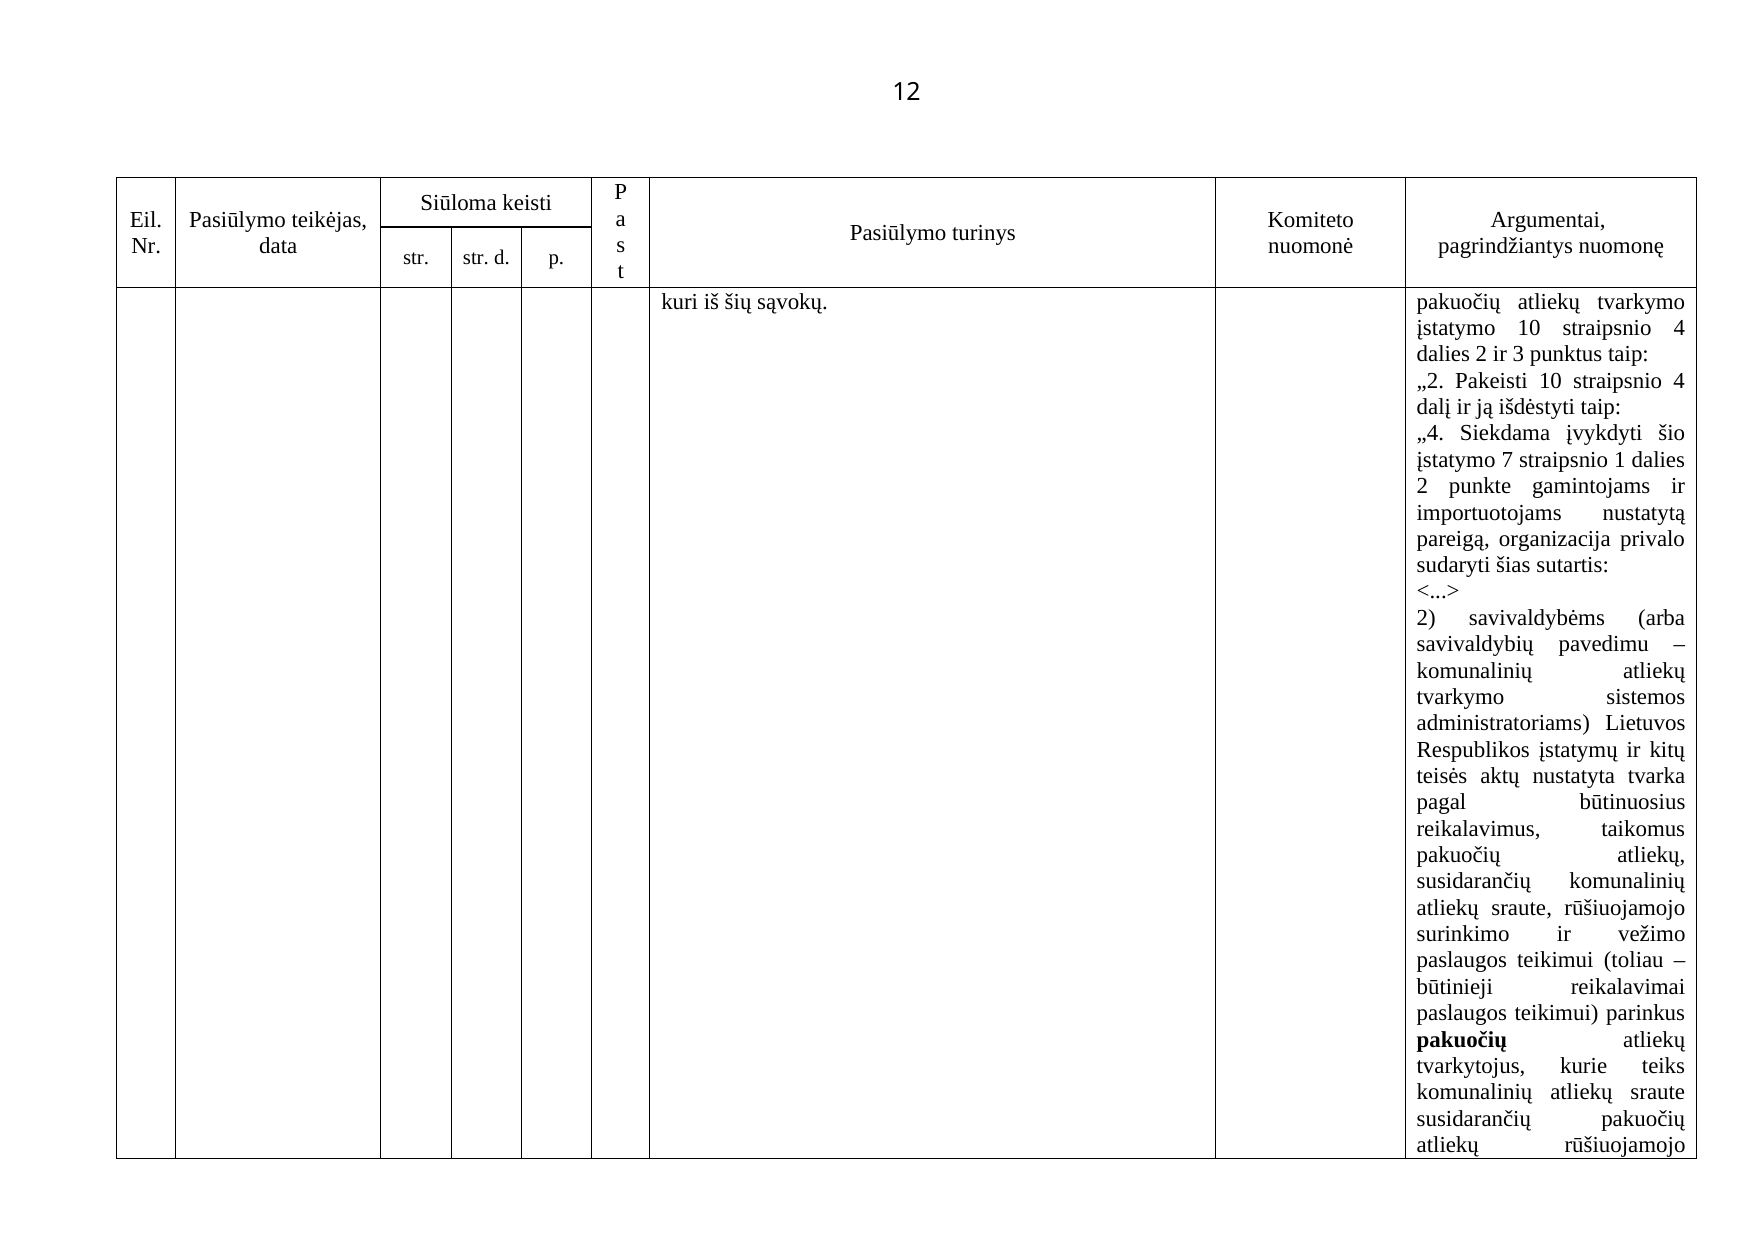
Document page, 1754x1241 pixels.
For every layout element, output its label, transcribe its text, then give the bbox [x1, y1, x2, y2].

table_cell p. [522, 228, 591, 287]
table_cell [1216, 288, 1405, 1157]
table_header Pastabos [592, 178, 649, 287]
table_cell [452, 288, 521, 1157]
table_header Komiteto nuomonė [1216, 178, 1405, 287]
table_cell [381, 288, 451, 1157]
table_cell str. d. [452, 228, 521, 287]
table_header Pasiūlymo turinys [650, 178, 1215, 287]
table_header Argumentai, pagrindžiantys nuomonę [1406, 178, 1696, 287]
table_cell [592, 288, 649, 1157]
table_cell [522, 288, 591, 1157]
table_cell kuri iš šių sąvokų. [650, 288, 1215, 1157]
table_header Eil. Nr. [117, 178, 175, 287]
table_cell [176, 288, 380, 1157]
table_cell pakuočių atliekų tvarkymo įstatymo 10 straipsnio 4 dalies 2 ir 3 punktus taip: „2. Pakeisti 10 straipsnio 4 dalį ir ją išdėstyti taip: „4. Siekdama įvykdyti šio įstatymo 7 straipsnio 1 dalies 2 punkte gamintojams ir importuotojams nustatytą pareigą, organizacija privalo sudaryti šias sutartis: <...> 2) savivaldybėms (arba savivaldybių pavedimu – komunalinių atliekų tvarkymo sistemos administratoriams) Lietuvos Respublikos įstatymų ir kitų teisės aktų nustatyta tvarka pagal būtinuosius reikalavimus, taikomus pakuočių atliekų, susidarančių komunalinių atliekų sraute, rūšiuojamojo surinkimo ir vežimo paslaugos teikimui (toliau – būtinieji reikalavimai paslaugos teikimui) parinkus pakuočių atliekų tvarkytojus, kurie teiks komunalinių atliekų sraute susidarančių pakuočių atliekų rūšiuojamojo [1406, 288, 1696, 1157]
table_cell str. [381, 228, 451, 287]
table_header Siūloma keisti [381, 178, 591, 226]
table_cell [117, 288, 175, 1157]
table_header Pasiūlymo teikėjas, data [176, 178, 380, 287]
